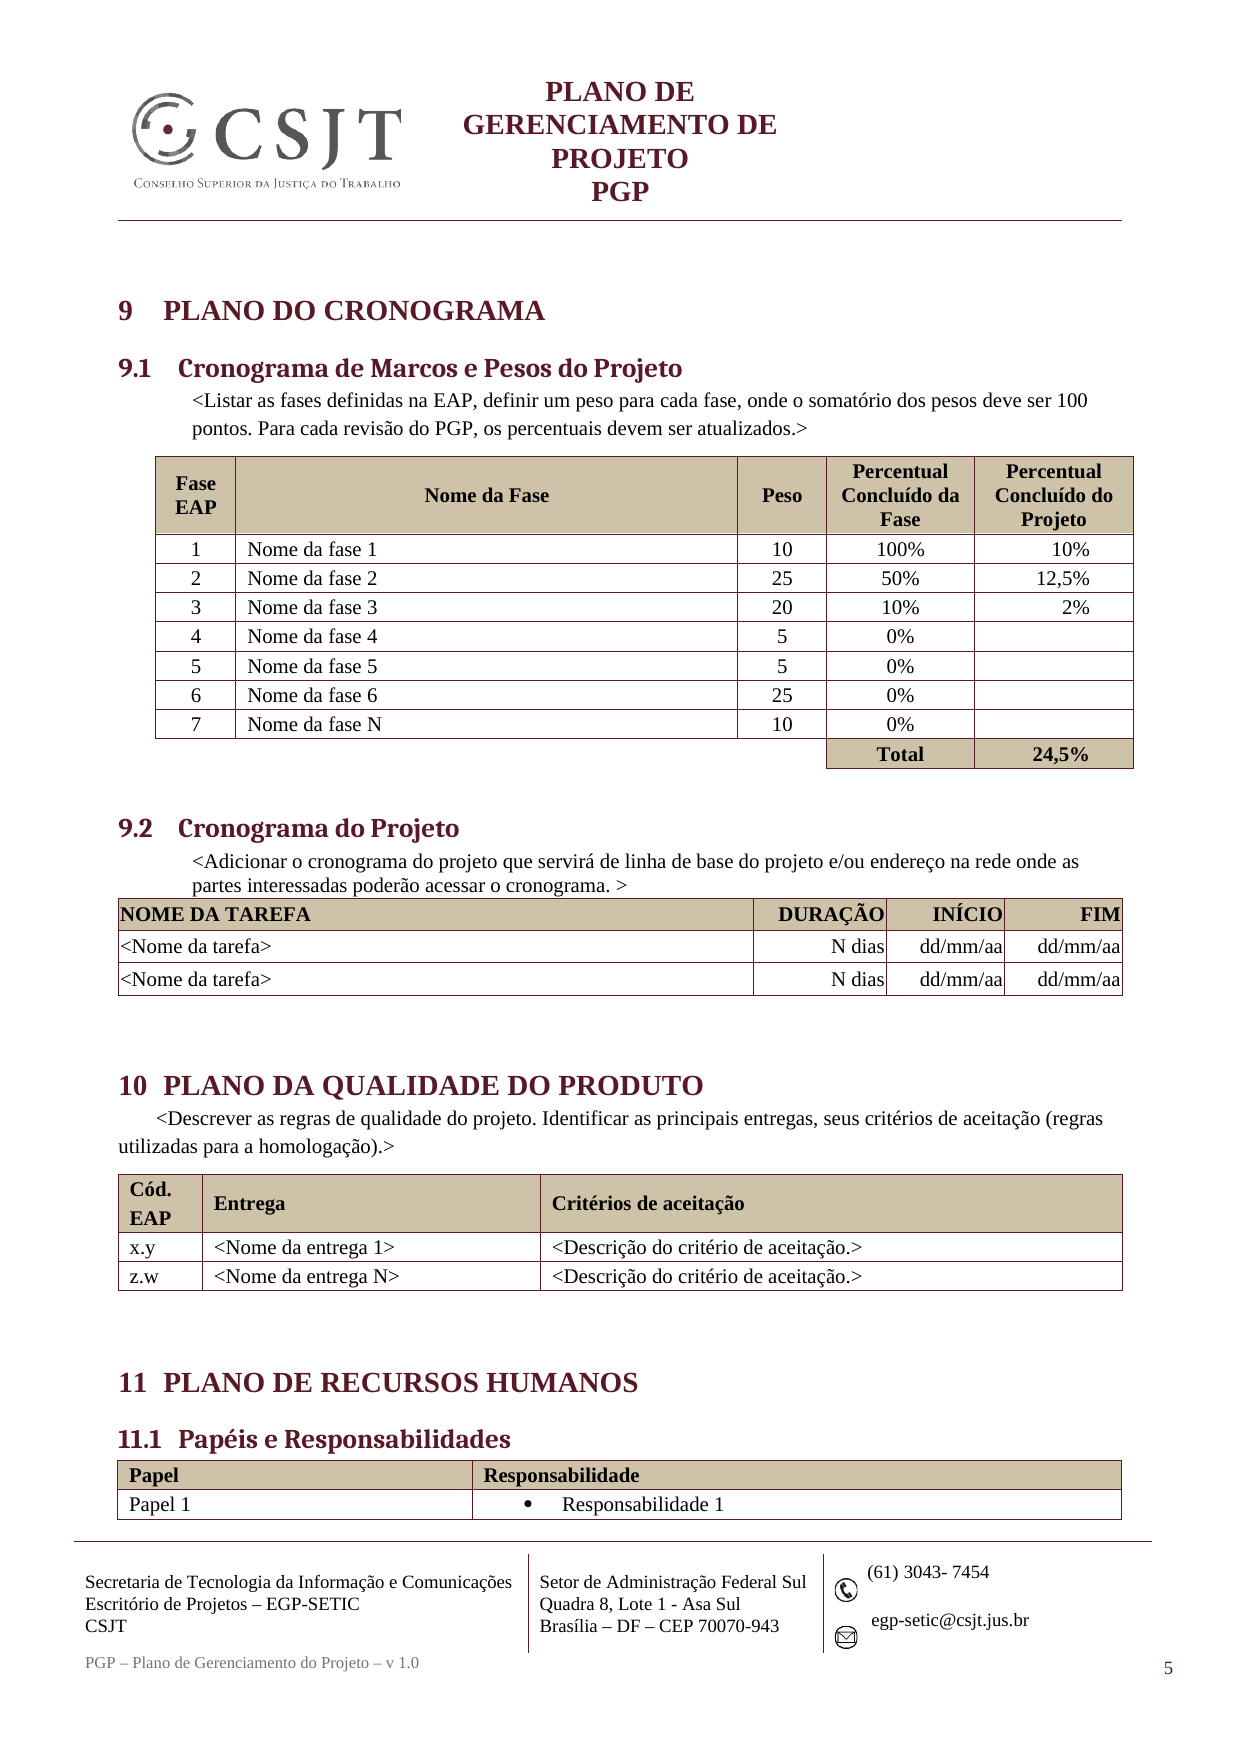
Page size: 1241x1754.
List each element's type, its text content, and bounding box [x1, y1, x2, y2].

table_cell 24,5% [975, 739, 1133, 768]
table_header FIM [1005, 899, 1122, 930]
subtitle Cronograma do Projeto [118, 813, 1122, 845]
table_cell N dias [754, 963, 886, 994]
table_cell [975, 622, 1133, 651]
table_cell [975, 652, 1133, 680]
table_header Peso [738, 457, 826, 533]
table_cell [975, 681, 1133, 709]
table_cell Papel 1 [118, 1490, 472, 1518]
table_header Percentual Concluído do Projeto [975, 457, 1133, 533]
table_header INÍCIO [887, 899, 1004, 930]
text <Adicionar o cronograma do projeto que servirá de linha de base do projeto e/ou endereço na rede onde as partes interessadas poderão acessar o cronograma. > [192, 849, 1122, 897]
table_cell 2% [975, 593, 1133, 621]
table_cell 5 [738, 622, 826, 651]
table_cell 10 [738, 710, 826, 738]
subtitle Papéis e Responsabilidades [118, 1424, 1122, 1455]
table_cell 25 [738, 681, 826, 709]
table_cell Nome da fase 2 [236, 564, 737, 592]
table_cell Total [827, 739, 974, 768]
table_cell 7 [156, 710, 235, 738]
table_header NOME DA TAREFA [119, 899, 753, 930]
table_cell dd/mm/aa [887, 931, 1004, 962]
table_header Percentual Concluído da Fase [827, 457, 974, 533]
table_cell Nome da fase 6 [236, 681, 737, 709]
table_cell [975, 710, 1133, 738]
table_cell 50% [827, 564, 974, 592]
table_cell N dias [754, 931, 886, 962]
table_cell 100% [827, 535, 974, 563]
table_cell 5 [738, 652, 826, 680]
table_cell 0% [827, 652, 974, 680]
table_cell 25 [738, 564, 826, 592]
table_cell x.y [119, 1233, 202, 1261]
table_cell 10% [827, 593, 974, 621]
table_cell 2 [156, 564, 235, 592]
table_cell <Nome da tarefa> [119, 963, 753, 994]
table_cell 10 [738, 535, 826, 563]
table_cell 20 [738, 593, 826, 621]
table_cell 12,5% [975, 564, 1133, 592]
table_cell <Descrição do critério de aceitação.> [541, 1262, 1122, 1290]
table_header Entrega [203, 1175, 540, 1232]
table_cell 0% [827, 710, 974, 738]
table_cell [156, 739, 826, 768]
table_cell <Descrição do critério de aceitação.> [541, 1233, 1122, 1261]
table_cell Responsabilidade 1 Responsabilidade N [473, 1490, 1121, 1518]
table_cell dd/mm/aa [1005, 963, 1122, 994]
table_cell 3 [156, 593, 235, 621]
table_cell 4 [156, 622, 235, 651]
table_cell 1 [156, 535, 235, 563]
subtitle PLANO DO CRONOGRAMA [118, 293, 1122, 327]
subtitle PLANO DE RECURSOS HUMANOS [118, 1365, 1122, 1398]
table_header DURAÇÃO [754, 899, 886, 930]
table_header Cód. EAP [119, 1175, 202, 1232]
table_cell Nome da fase 1 [236, 535, 737, 563]
table_cell <Nome da entrega N> [203, 1262, 540, 1290]
table_cell Nome da fase 4 [236, 622, 737, 651]
table_cell 0% [827, 681, 974, 709]
table_cell dd/mm/aa [1005, 931, 1122, 962]
table_cell 6 [156, 681, 235, 709]
table_header Nome da Fase [236, 457, 737, 533]
table_cell Nome da fase 5 [236, 652, 737, 680]
table_cell <Nome da tarefa> [119, 931, 753, 962]
table_cell z.w [119, 1262, 202, 1290]
table_header Critérios de aceitação [541, 1175, 1122, 1232]
subtitle Cronograma de Marcos e Pesos do Projeto [118, 353, 1122, 384]
table_cell 10% [975, 535, 1133, 563]
text <Descrever as regras de qualidade do projeto. Identificar as principais entregas, seus critérios de aceitação (regras utilizadas para a homologação).> [118, 1106, 1122, 1158]
table_cell <Nome da entrega 1> [203, 1233, 540, 1261]
table_cell Nome da fase N [236, 710, 737, 738]
subtitle PLANO DA QUALIDADE DO PRODUTO [118, 1068, 1122, 1101]
table_header Papel [118, 1461, 472, 1489]
table_cell 0% [827, 622, 974, 651]
table_cell 5 [156, 652, 235, 680]
table_header Responsabilidade [473, 1461, 1121, 1489]
table_header Fase EAP [156, 457, 235, 533]
table_cell dd/mm/aa [887, 963, 1004, 994]
table_cell Nome da fase 3 [236, 593, 737, 621]
text <Listar as fases definidas na EAP, definir um peso para cada fase, onde o somatório dos pesos deve ser 100 pontos. Para cada revisão do PGP, os percentuais devem ser atualizados.> [192, 388, 1122, 440]
